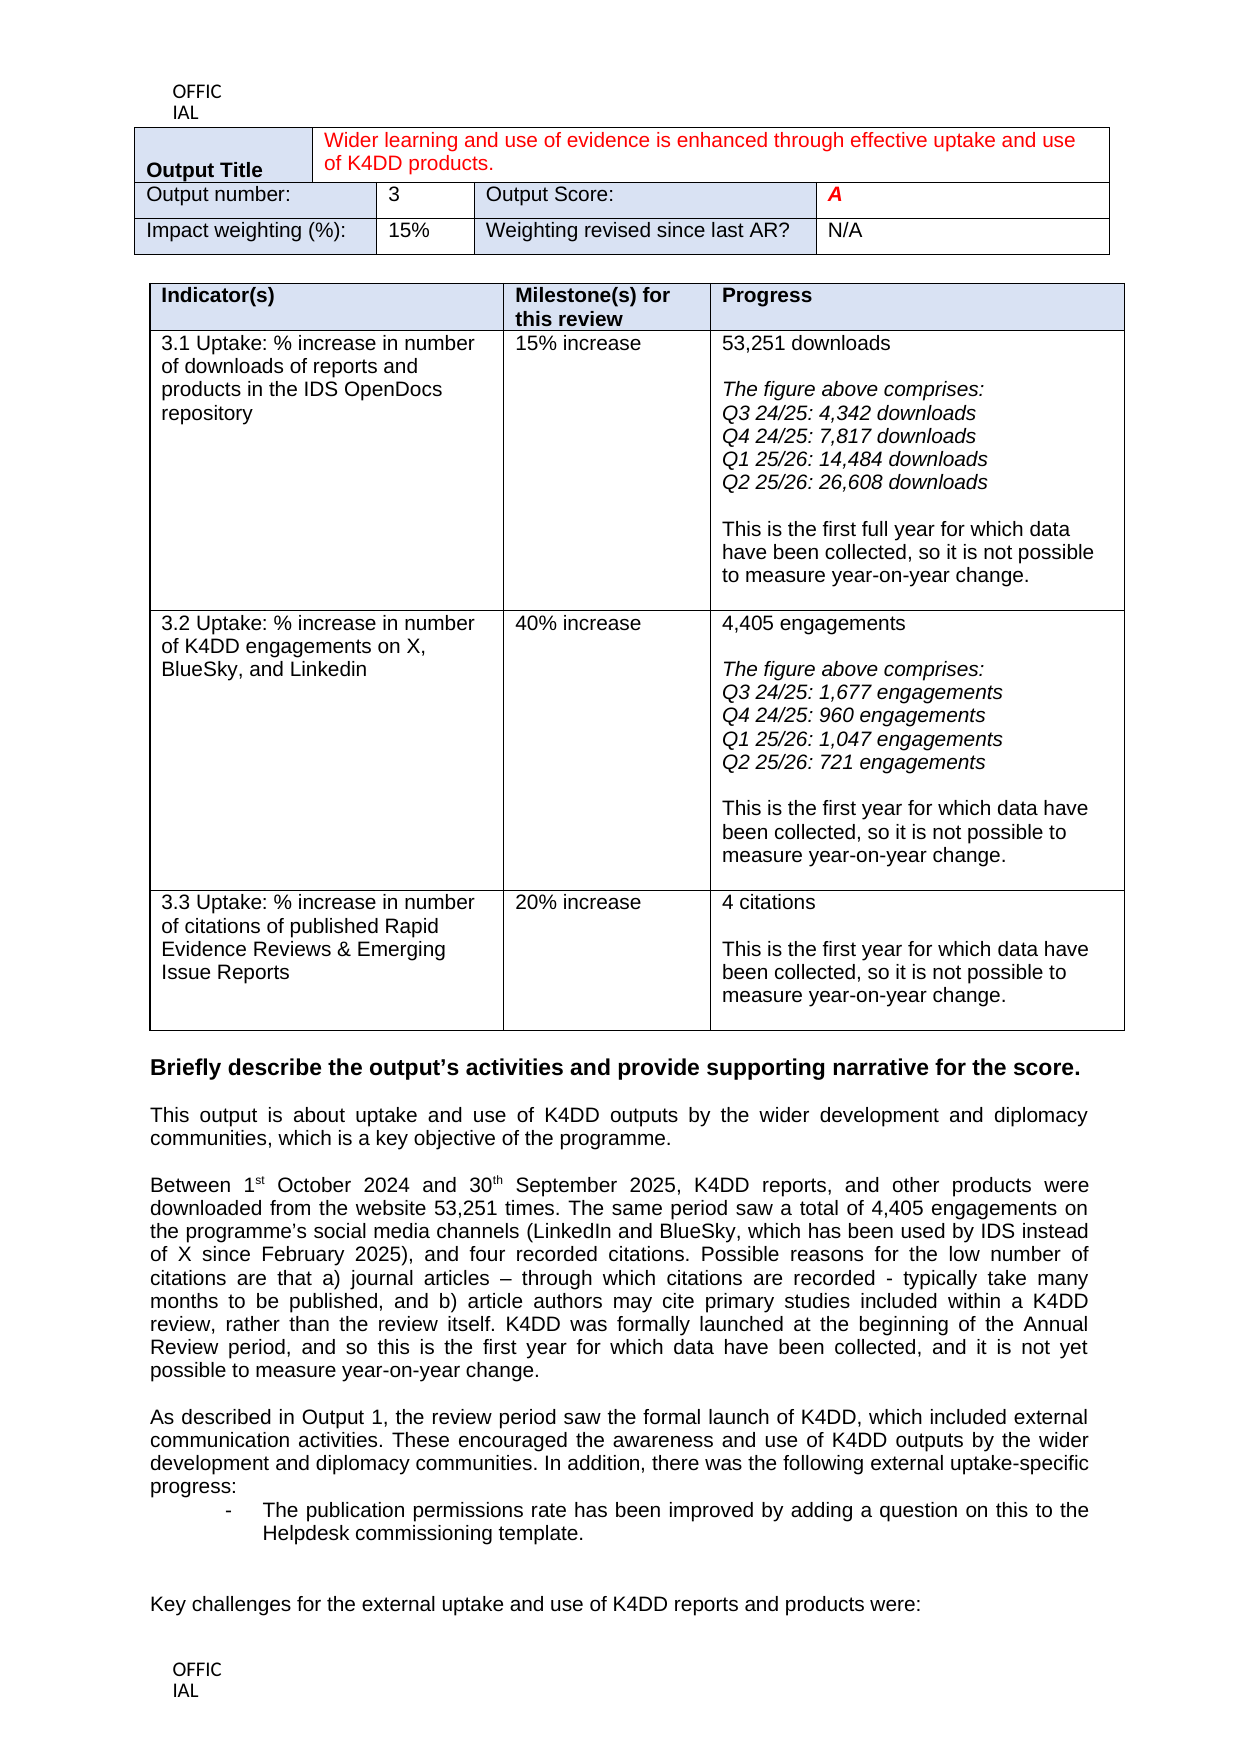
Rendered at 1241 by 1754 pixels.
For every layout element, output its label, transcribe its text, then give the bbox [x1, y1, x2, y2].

table_cell Impact weighting (%): [135, 219, 376, 254]
table_cell 40% increase [504, 611, 710, 890]
table_cell A [817, 183, 1109, 218]
table_cell 3 [377, 183, 474, 218]
table_cell Output number: [135, 183, 376, 218]
table_cell 20% increase [504, 891, 710, 1030]
table_cell 4,405 engagements The figure above comprises: Q3 24/25: 1,677 engagements Q4 24/25: 960 engagements Q1 25/26: 1,047 engagements Q2 25/26: 721 engagements This is the first year for which data have been collected, so it is not possible to measure year-on-year change. [711, 611, 1124, 890]
table_header Wider learning and use of evidence is enhanced through effective uptake and use of K4DD products. [313, 128, 1109, 182]
text Between 1st October 2024 and 30th September 2025, K4DD reports, and other products were downloaded from the website 53,251 times. The same period saw a total of 4,405 engagements on the programme’s social media channels (LinkedIn and BlueSky, which has been used by IDS instead of X since February 2025), and four recorded citations. Possible reasons for the low number of citations are that a) journal articles – through which citations are recorded - typically take many months to be published, and b) article authors may cite primary studies included within a K4DD review, rather than the review itself. K4DD was formally launched at the beginning of the Annual Review period, and so this is the first year for which data have been collected, and it is not yet possible to measure year-on-year change. [150, 1173, 1090, 1382]
table_cell 3.2 Uptake: % increase in number of K4DD engagements on X, BlueSky, and Linkedin [151, 611, 503, 890]
table_cell 3.1 Uptake: % increase in number of downloads of reports and products in the IDS OpenDocs repository [151, 331, 503, 610]
table_cell 3.3 Uptake: % increase in number of citations of published Rapid Evidence Reviews & Emerging Issue Reports [151, 891, 503, 1030]
table_header Milestone(s) for this review [504, 284, 710, 330]
text As described in Output 1, the review period saw the formal launch of K4DD, which included external communication activities. These encouraged the awareness and use of K4DD outputs by the wider development and diplomacy communities. In addition, there was the following external uptake-specific progress: [150, 1405, 1090, 1498]
table_cell Output Score: [475, 183, 816, 218]
table_header Indicator(s) [151, 284, 503, 330]
table_cell 15% increase [504, 331, 710, 610]
text Briefly describe the output’s activities and provide supporting narrative for the score. [150, 1054, 1090, 1080]
text Key challenges for the external uptake and use of K4DD reports and products were: [150, 1593, 1090, 1616]
table_header Output Title [135, 128, 312, 182]
table_cell 53,251 downloads The figure above comprises: Q3 24/25: 4,342 downloads Q4 24/25: 7,817 downloads Q1 25/26: 14,484 downloads Q2 25/26: 26,608 downloads This is the first full year for which data have been collected, so it is not possible to measure year-on-year change. [711, 331, 1124, 610]
text This output is about uptake and use of K4DD outputs by the wider development and diplomacy communities, which is a key objective of the programme. [150, 1103, 1090, 1150]
table_header Progress [711, 284, 1124, 330]
table_cell N/A [817, 219, 1109, 254]
list The publication permissions rate has been improved by adding a question on this to the Helpdesk commissioning template. [225, 1498, 1090, 1545]
table_cell 4 citations This is the first year for which data have been collected, so it is not possible to measure year-on-year change. [711, 891, 1124, 1030]
table_cell Weighting revised since last AR? [475, 219, 816, 254]
table_cell 15% [377, 219, 474, 254]
